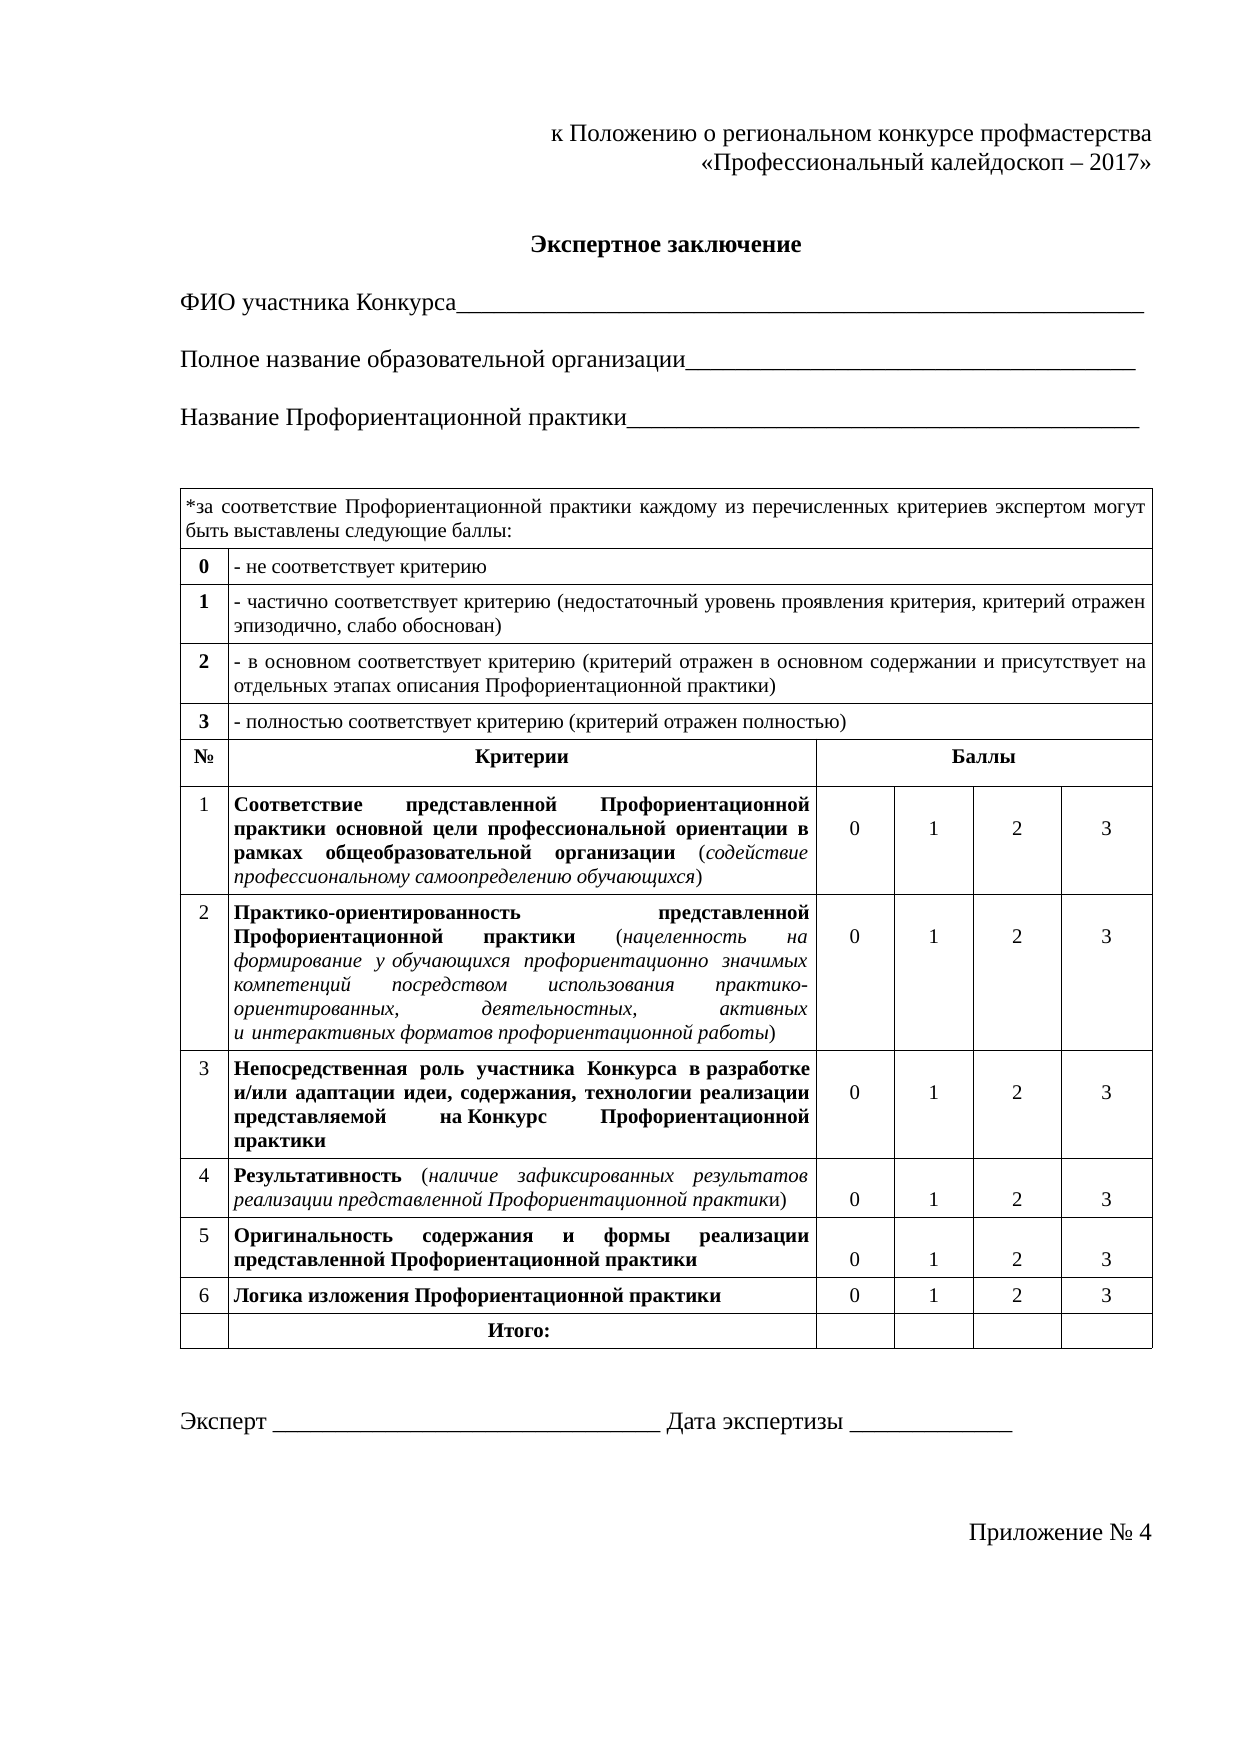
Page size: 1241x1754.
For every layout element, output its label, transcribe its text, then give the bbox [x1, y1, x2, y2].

table_cell 2 [181, 895, 228, 1050]
table_cell 1 [895, 1051, 973, 1157]
table_cell 2 [181, 644, 228, 703]
table_cell 6 [181, 1278, 228, 1312]
table_cell 0 [817, 1051, 894, 1157]
table_cell 2 [974, 1159, 1061, 1217]
table_cell Критерии [229, 740, 816, 786]
table_cell 1 [895, 1218, 973, 1277]
table_cell - в основном соответствует критерию (критерий отражен в основном содержании и присутствует на отдельных этапах описания Профориентационной практики) [229, 644, 1152, 703]
table_cell [181, 1314, 228, 1348]
table_cell - частично соответствует критерию (недостаточный уровень проявления критерия, критерий отражен эпизодично, слабо обоснован) [229, 585, 1152, 643]
text Экспертное заключение [180, 229, 1152, 258]
table_cell 0 [817, 787, 894, 894]
table_cell - не соответствует критерию [229, 549, 1152, 583]
table_cell [1062, 1314, 1152, 1348]
table_cell 1 [895, 1159, 973, 1217]
table_cell [974, 1314, 1061, 1348]
text Эксперт _______________________________ Дата экспертизы _____________ [180, 1406, 1152, 1434]
table_cell 3 [1062, 1278, 1152, 1312]
table_cell 2 [974, 1051, 1061, 1157]
table_cell Баллы [817, 740, 1152, 786]
table_cell 1 [895, 1278, 973, 1312]
table_cell 2 [974, 1278, 1061, 1312]
table_cell 0 [181, 549, 228, 583]
table_cell 0 [817, 1159, 894, 1217]
table_cell 0 [817, 895, 894, 1050]
text Название Профориентационной практики_________________________________________ [180, 402, 1152, 431]
text ФИО участника Конкурса_______________________________________________________ [180, 287, 1152, 316]
table_cell 4 [181, 1159, 228, 1217]
table_cell [817, 1314, 894, 1348]
table_cell 3 [1062, 1159, 1152, 1217]
table_cell 0 [817, 1278, 894, 1312]
table_cell Соответствие представленной Профориентационной практики основной цели профессиональной ориентации в рамках общеобразовательной организации (содействие профессиональному самоопределению обучающихся) [229, 787, 816, 894]
table_header *за соответствие Профориентационной практики каждому из перечисленных критериев экспертом могут быть выставлены следующие баллы: [181, 489, 1152, 548]
table_cell Итого: [229, 1314, 816, 1348]
table_cell Результативность (наличие зафиксированных результатов реализации представленной Профориентационной практики) [229, 1159, 816, 1217]
text к Положению о региональном конкурсе профмастерства «Профессиональный калейдоскоп – 2017» [538, 118, 1152, 176]
table_cell 3 [1062, 787, 1152, 894]
text Приложение № 4 [180, 1517, 1152, 1546]
table_cell Логика изложения Профориентационной практики [229, 1278, 816, 1312]
table_cell 2 [974, 1218, 1061, 1277]
table_cell 3 [181, 704, 228, 738]
table_cell № [181, 740, 228, 786]
table_cell 1 [181, 585, 228, 643]
table_cell - полностью соответствует критерию (критерий отражен полностью) [229, 704, 1152, 738]
table_cell Практико-ориентированность представленной Профориентационной практики (нацеленность на формирование у обучающихся профориентационно значимых компетенций посредством использования практико-ориентированных, деятельностных, активных и интерактивных форматов профориентационной работы) [229, 895, 816, 1050]
table_cell 1 [895, 895, 973, 1050]
text Полное название образовательной организации____________________________________ [180, 344, 1152, 373]
table_cell 3 [1062, 895, 1152, 1050]
table_cell 2 [974, 787, 1061, 894]
table_cell 3 [1062, 1218, 1152, 1277]
table_cell 1 [181, 787, 228, 894]
table_cell 1 [895, 787, 973, 894]
table_cell Оригинальность содержания и формы реализации представленной Профориентационной практики [229, 1218, 816, 1277]
table_cell 2 [974, 895, 1061, 1050]
table_cell 3 [1062, 1051, 1152, 1157]
table_cell 3 [181, 1051, 228, 1157]
table_cell 5 [181, 1218, 228, 1277]
table_cell Непосредственная роль участника Конкурса в разработке и/или адаптации идеи, содержания, технологии реализации представляемой на Конкурс Профориентационной практики [229, 1051, 816, 1157]
table_cell [895, 1314, 973, 1348]
table_cell 0 [817, 1218, 894, 1277]
